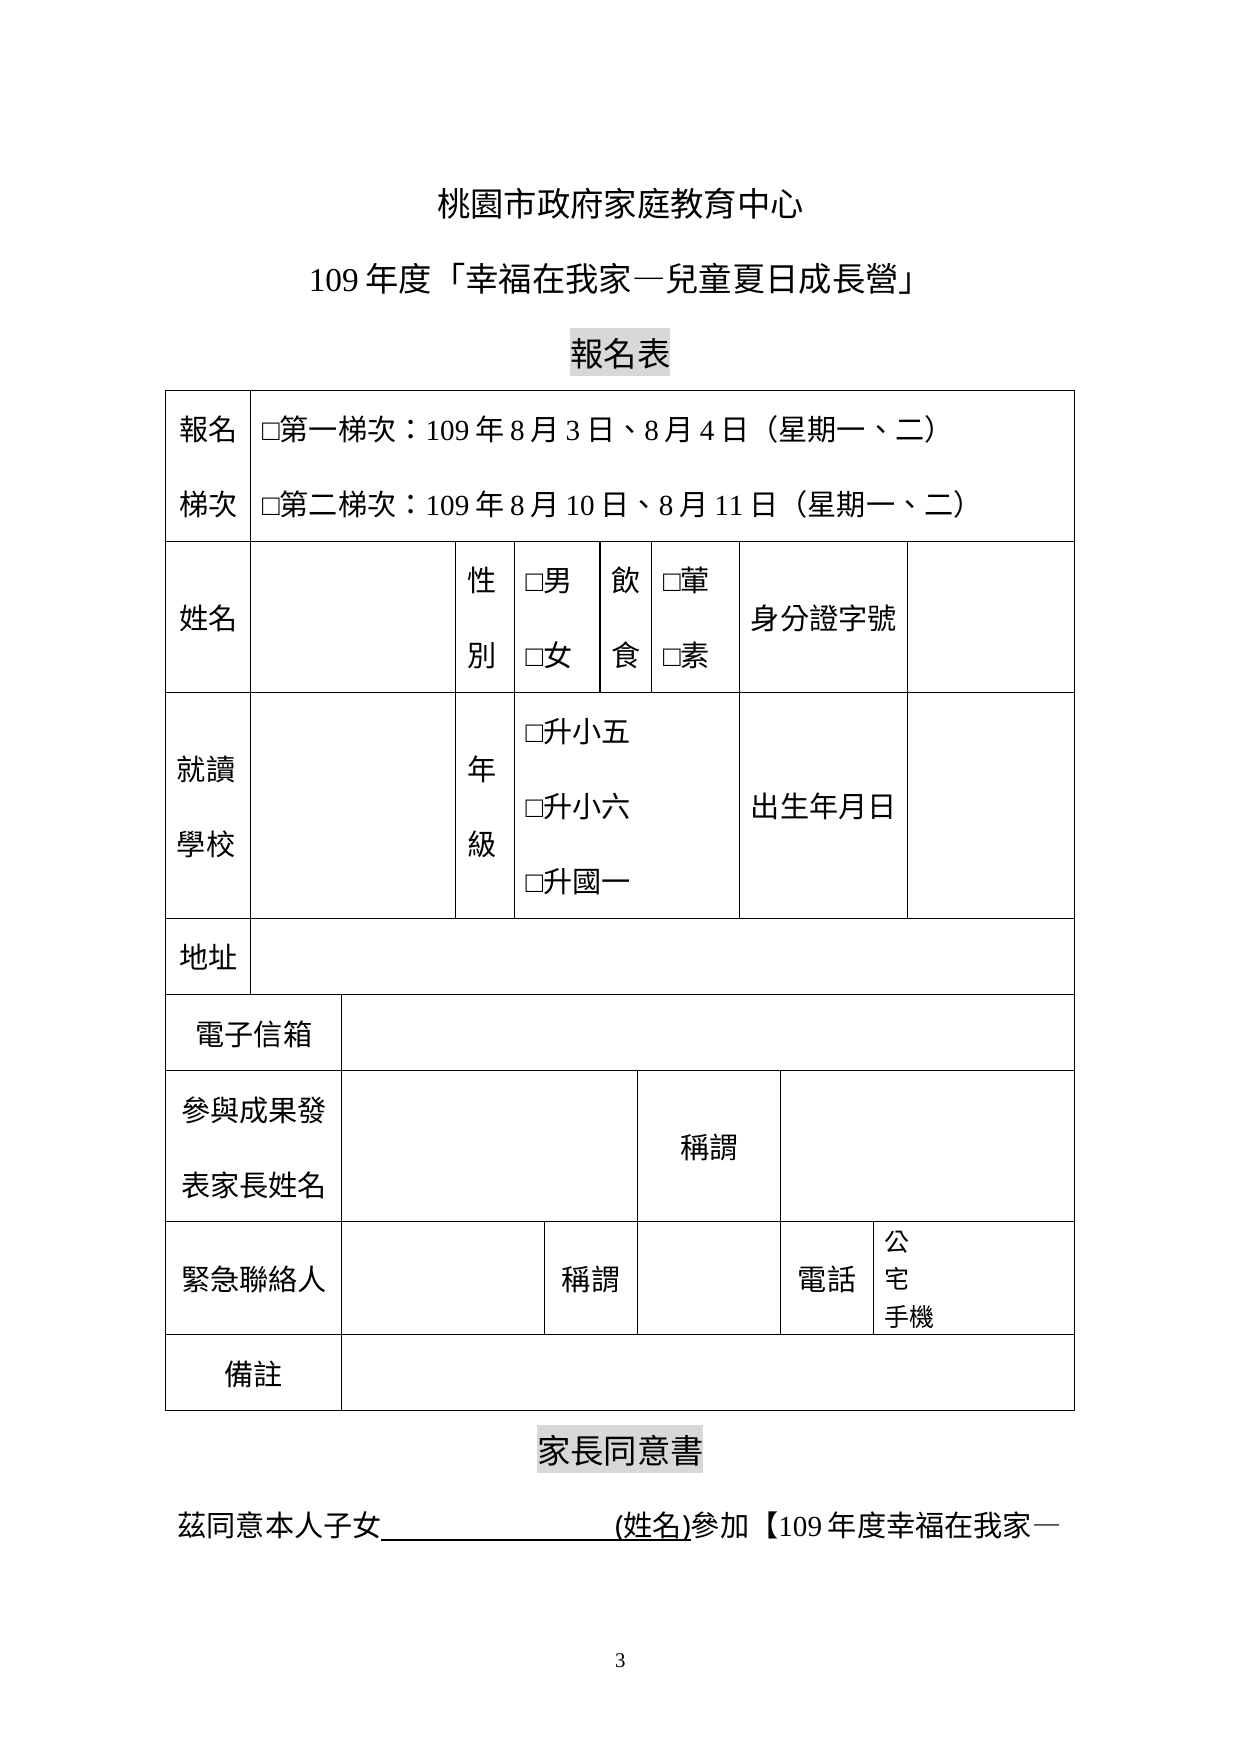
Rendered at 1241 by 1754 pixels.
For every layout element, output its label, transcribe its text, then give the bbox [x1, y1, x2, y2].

table_cell □葷 □素 [652, 542, 739, 692]
table_cell 飲食 [601, 542, 651, 692]
table_cell 參與成果發表家長姓名 [166, 1071, 341, 1221]
table_cell [251, 919, 1074, 994]
table_cell 緊急聯絡人 [166, 1222, 341, 1334]
table_cell 稱謂 [638, 1071, 780, 1221]
table_cell [638, 1222, 780, 1334]
table_cell [251, 693, 455, 918]
table_cell [342, 1071, 637, 1221]
table_cell 公 宅 手機 [874, 1222, 1074, 1334]
table_header 報名梯次 [166, 391, 250, 541]
table_cell [342, 1222, 544, 1334]
table_cell [908, 693, 1074, 918]
table_cell [908, 542, 1074, 692]
table_header □第一梯次：109年8月3日、8月4日（星期一、二） □第二梯次：109年8月10日、8月11日（星期一、二） [251, 391, 1074, 541]
table_cell □男 □女 [515, 542, 599, 692]
table_cell [251, 542, 455, 692]
text 報名表 [177, 314, 1063, 389]
table_cell 就讀學校 [166, 693, 250, 918]
table_cell 年級 [456, 693, 514, 918]
table_cell 電子信箱 [166, 995, 341, 1070]
table_cell 性別 [456, 542, 514, 692]
table_cell 地址 [166, 919, 250, 994]
table_cell 備註 [166, 1335, 341, 1410]
table_cell 身分證字號 [740, 542, 907, 692]
text 109年度「幸福在我家—兒童夏日成長營」 [177, 239, 1063, 314]
text 茲同意本人子女 (姓名)參加【109年度幸福在我家— [177, 1486, 1063, 1561]
table_cell [781, 1071, 1074, 1221]
table_cell □升小五 □升小六 □升國一 [515, 693, 739, 918]
table_cell [342, 995, 1074, 1070]
text 桃園市政府家庭教育中心 [177, 164, 1063, 239]
table_cell 姓名 [166, 542, 250, 692]
table_cell 出生年月日 [740, 693, 907, 918]
text 家長同意書 [177, 1411, 1063, 1486]
table_cell 稱謂 [545, 1222, 637, 1334]
table_cell [342, 1335, 1074, 1410]
table_cell 電話 [781, 1222, 873, 1334]
